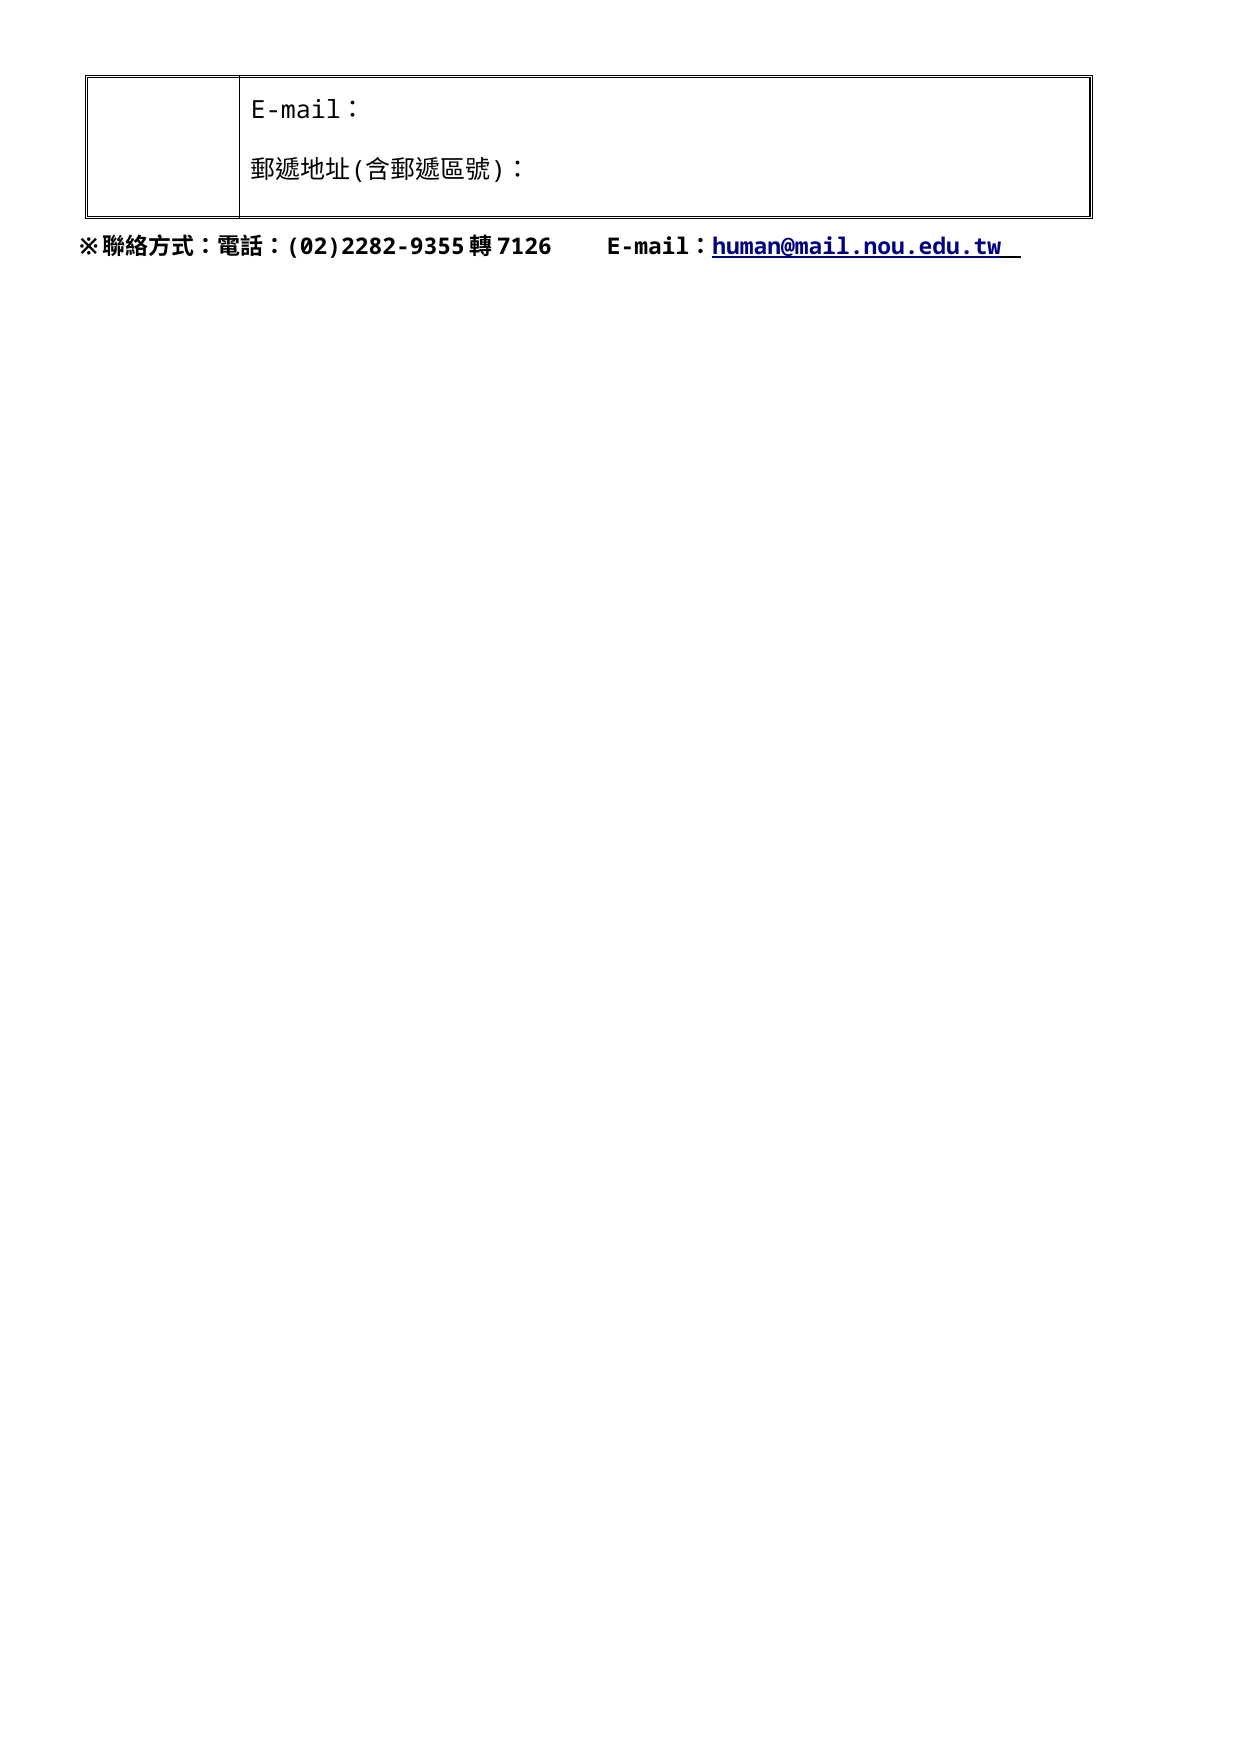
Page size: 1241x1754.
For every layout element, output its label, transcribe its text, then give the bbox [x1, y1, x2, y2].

table_cell [88, 78, 239, 216]
text ※聯絡方式：電話：(02)2282-9355轉7126 E-mail：human@mail.nou.edu.tw [75, 219, 1165, 264]
table_cell E-mail： 郵遞地址(含郵遞區號)： [240, 78, 1089, 216]
